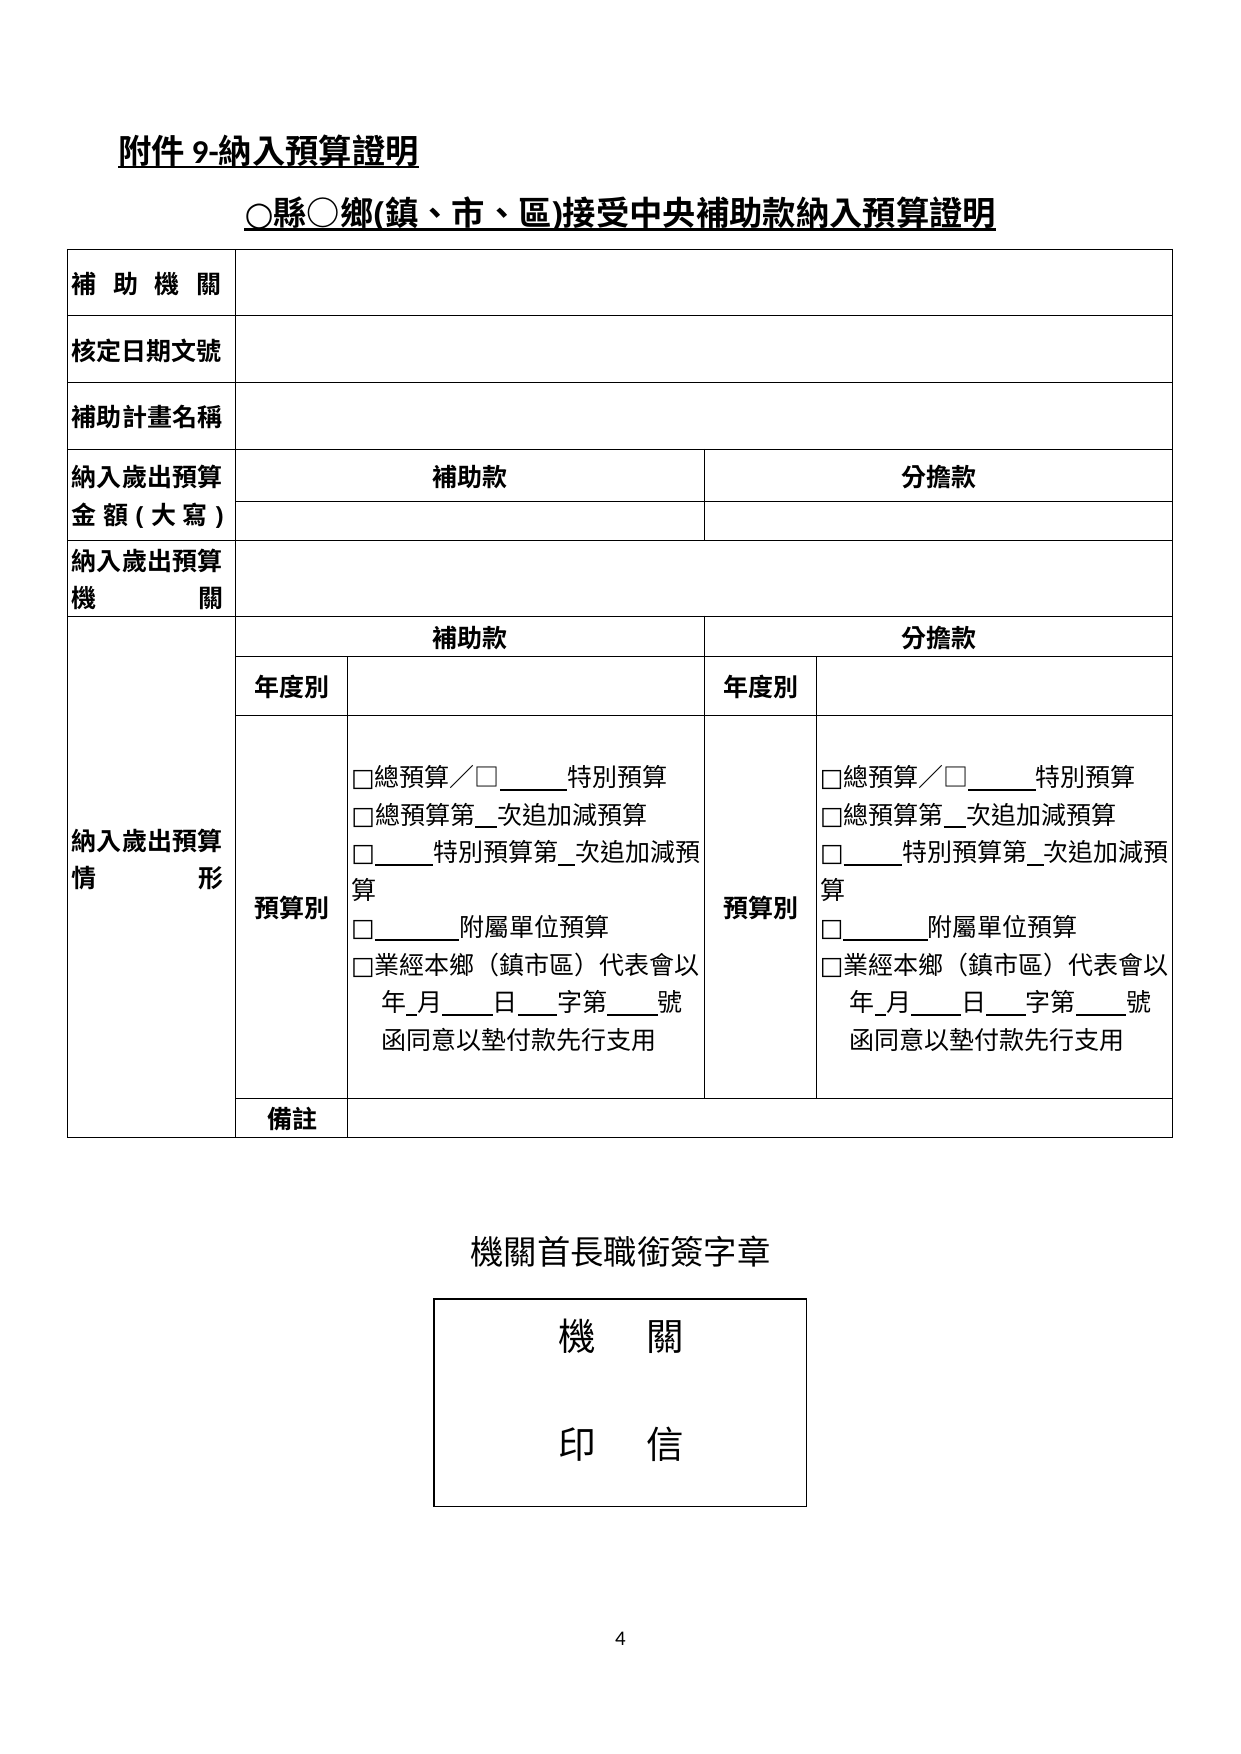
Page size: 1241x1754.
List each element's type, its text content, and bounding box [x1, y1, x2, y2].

table_cell 納入歲出預算 金額(大寫) [68, 450, 235, 539]
table_cell 年度別 [705, 657, 816, 715]
table_cell [817, 657, 1172, 715]
table_cell [236, 316, 1172, 382]
text 附件9-納入預算證明 [118, 122, 1122, 174]
table_cell [348, 1099, 1172, 1137]
text 印 信 [434, 1415, 806, 1469]
table_cell 年度別 [236, 657, 347, 715]
table_cell [236, 502, 704, 539]
table_header [236, 250, 1172, 315]
table_header 補助機關 [68, 250, 235, 315]
table_cell [236, 541, 1172, 616]
table_cell 預算別 [705, 716, 816, 1098]
text 機關首長職銜簽字章 [118, 1213, 1122, 1288]
table_cell 預算別 [236, 716, 347, 1098]
text 機 關 [434, 1306, 806, 1361]
table_cell 補助款 [236, 450, 704, 501]
table_cell 核定日期文號 [68, 316, 235, 382]
text ○縣○鄉(鎮、市、區)接受中央補助款納入預算證明 [118, 174, 1122, 249]
table_cell [348, 657, 704, 715]
table_cell 納入歲出預算 機關 [68, 541, 235, 616]
table_cell 補助款 [236, 617, 704, 656]
table_cell [705, 502, 1172, 539]
table_cell □總預算／□ 特別預算 □總預算第 次追加減預算 □ 特別預算第 次追加減預算 □ 附屬單位預算 □業經本鄉（鎮市區）代表會以 年 月 日 字第 號函同意以墊付款先行支用 [348, 716, 704, 1098]
table_cell 備註 [236, 1099, 347, 1137]
table_cell 補助計畫名稱 [68, 383, 235, 449]
table_cell □總預算／□ 特別預算 □總預算第 次追加減預算 □ 特別預算第 次追加減預算 □ 附屬單位預算 □業經本鄉（鎮市區）代表會以 年 月 日 字第 號函同意以墊付款先行支用 [817, 716, 1172, 1098]
table_cell 納入歲出預算 情形 [68, 617, 235, 1137]
table_cell 分擔款 [705, 450, 1172, 501]
table_cell [236, 383, 1172, 449]
table_cell 分擔款 [705, 617, 1172, 656]
